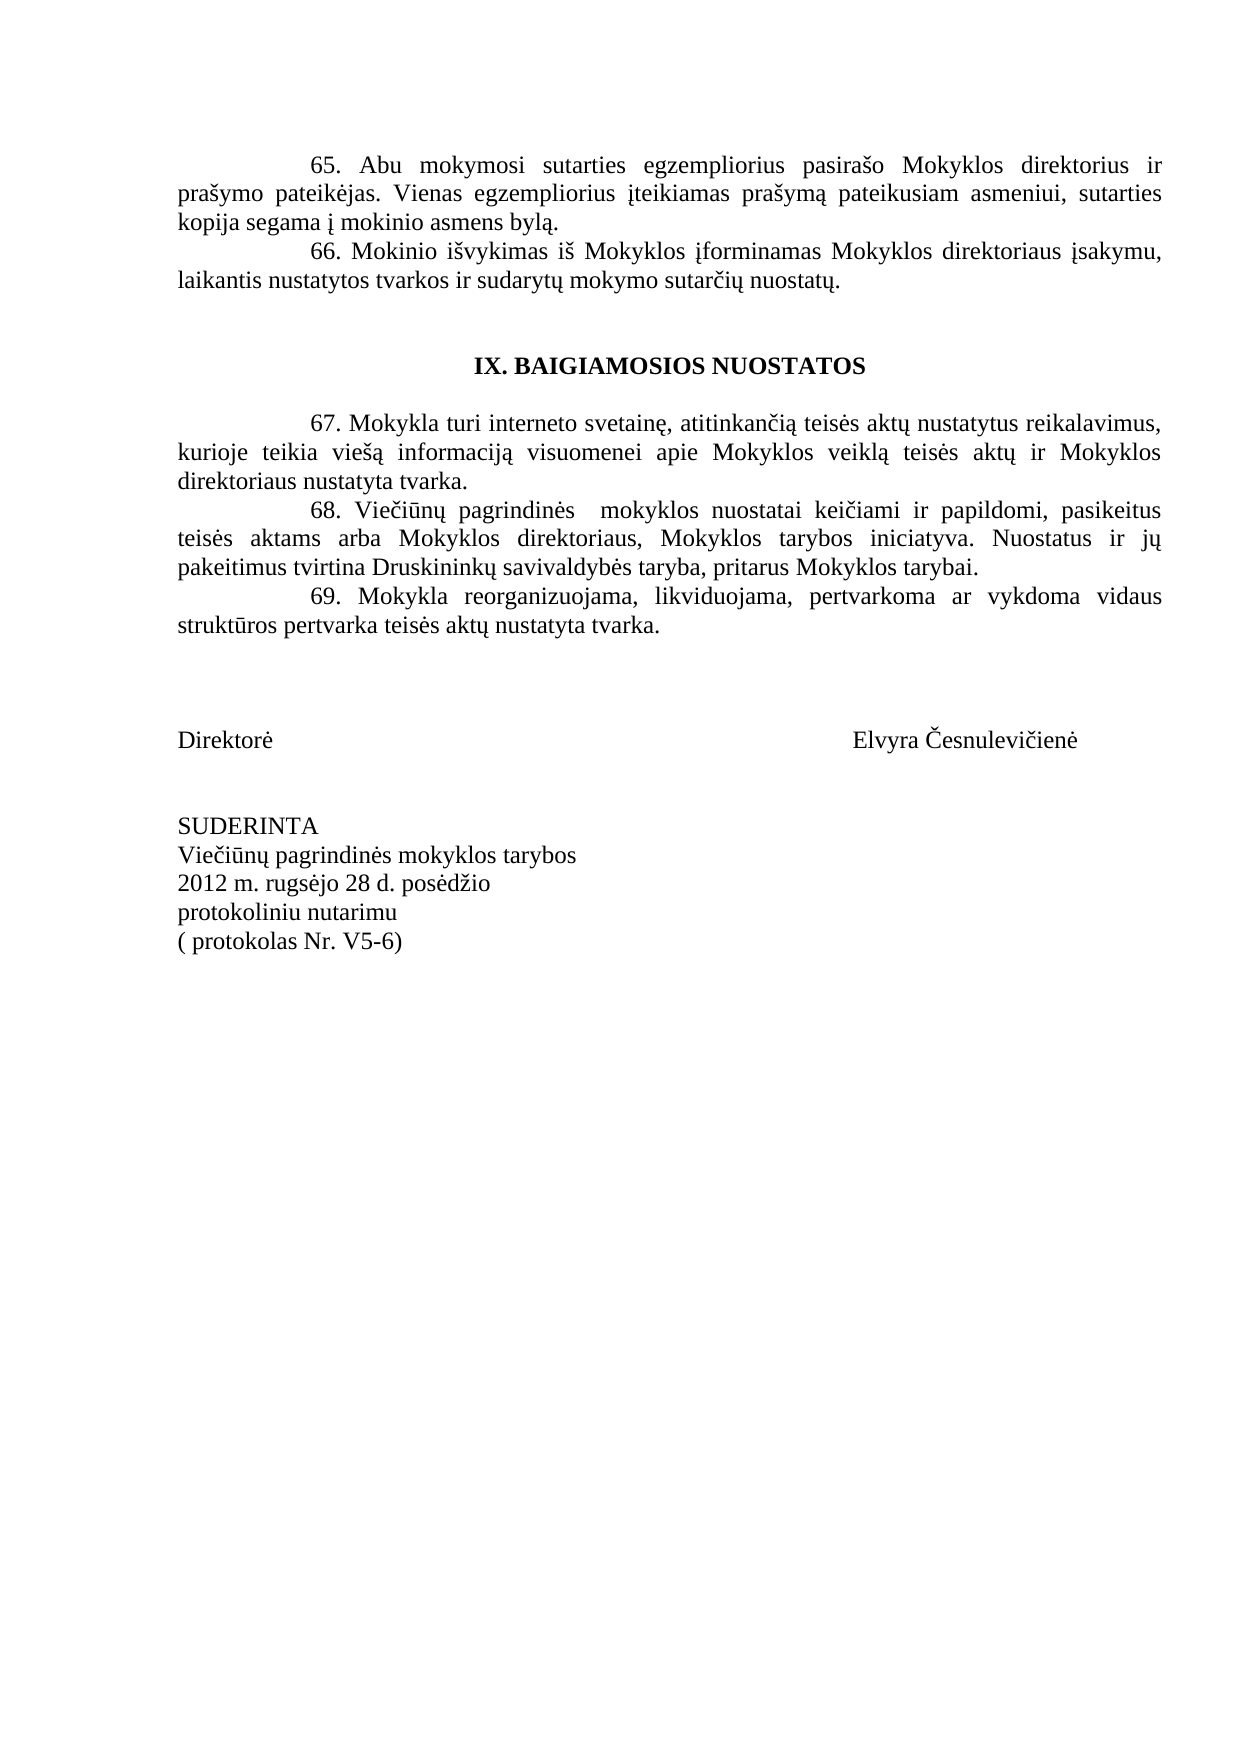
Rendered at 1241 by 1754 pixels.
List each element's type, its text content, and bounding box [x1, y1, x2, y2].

text IX. BAIGIAMOSIOS NUOSTATOS [177, 351, 1162, 380]
text protokoliniu nutarimu [177, 897, 1162, 926]
text Direktorė Elvyra Česnulevičienė [177, 725, 1162, 753]
text Viečiūnų pagrindinės mokyklos tarybos [177, 840, 1162, 868]
text 65. Abu mokymosi sutarties egzempliorius pasirašo Mokyklos direktorius ir prašymo pateikėjas. Vienas egzempliorius įteikiamas prašymą pateikusiam asmeniui, sutarties kopija segama į mokinio asmens bylą. [177, 150, 1162, 236]
text SUDERINTA [177, 811, 1162, 840]
text ( protokolas Nr. V5-6) [177, 926, 1162, 955]
text 69. Mokykla reorganizuojama, likviduojama, pertvarkoma ar vykdoma vidaus struktūros pertvarka teisės aktų nustatyta tvarka. [177, 581, 1162, 638]
text 68. Viečiūnų pagrindinės mokyklos nuostatai keičiami ir papildomi, pasikeitus teisės aktams arba Mokyklos direktoriaus, Mokyklos tarybos iniciatyva. Nuostatus ir jų pakeitimus tvirtina Druskininkų savivaldybės taryba, pritarus Mokyklos tarybai. [177, 495, 1162, 581]
text 67. Mokykla turi interneto svetainę, atitinkančią teisės aktų nustatytus reikalavimus, kurioje teikia viešą informaciją visuomenei apie Mokyklos veiklą teisės aktų ir Mokyklos direktoriaus nustatyta tvarka. [177, 408, 1162, 495]
text 66. Mokinio išvykimas iš Mokyklos įforminamas Mokyklos direktoriaus įsakymu, laikantis nustatytos tvarkos ir sudarytų mokymo sutarčių nuostatų. [177, 236, 1162, 293]
text 2012 m. rugsėjo 28 d. posėdžio [177, 868, 1162, 897]
